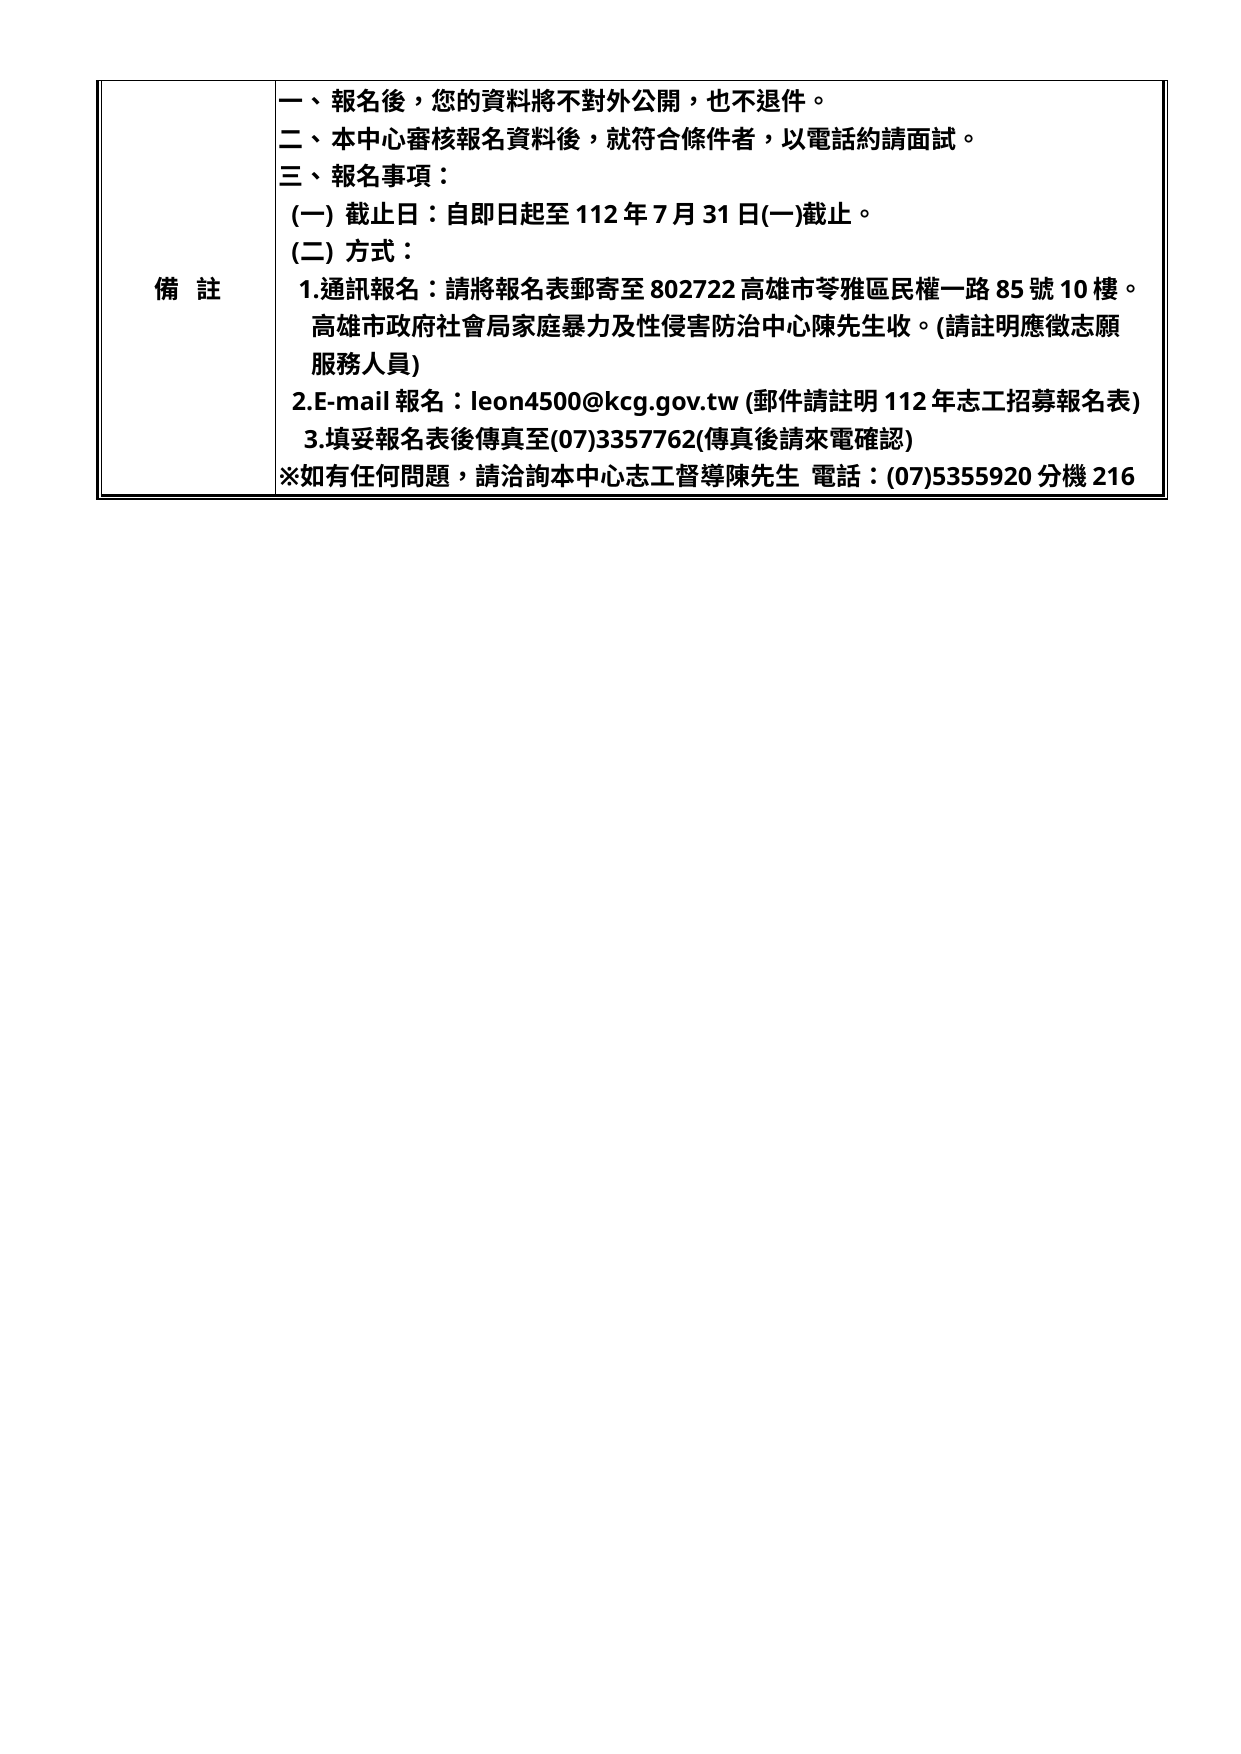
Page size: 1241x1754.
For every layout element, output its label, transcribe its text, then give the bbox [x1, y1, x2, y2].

table_cell 備 註 [102, 81, 275, 493]
table_cell 報名後，您的資料將不對外公開，也不退件。 本中心審核報名資料後，就符合條件者，以電話約請面試。 報名事項： 截止日：自即日起至112年7月31日(一)截止。 方式： 1.通訊報名：請將報名表郵寄至802722高雄市苓雅區民權一路85號10樓。 高雄市政府社會局家庭暴力及性侵害防治中心陳先生收。(請註明應徵志願 服務人員) 2.E-mail報名：leon4500@kcg.gov.tw (郵件請註明112年志工招募報名表) 3.填妥報名表後傳真至(07)3357762(傳真後請來電確認) ※如有任何問題，請洽詢本中心志工督導陳先生 電話：(07)5355920分機216 [276, 81, 1162, 493]
